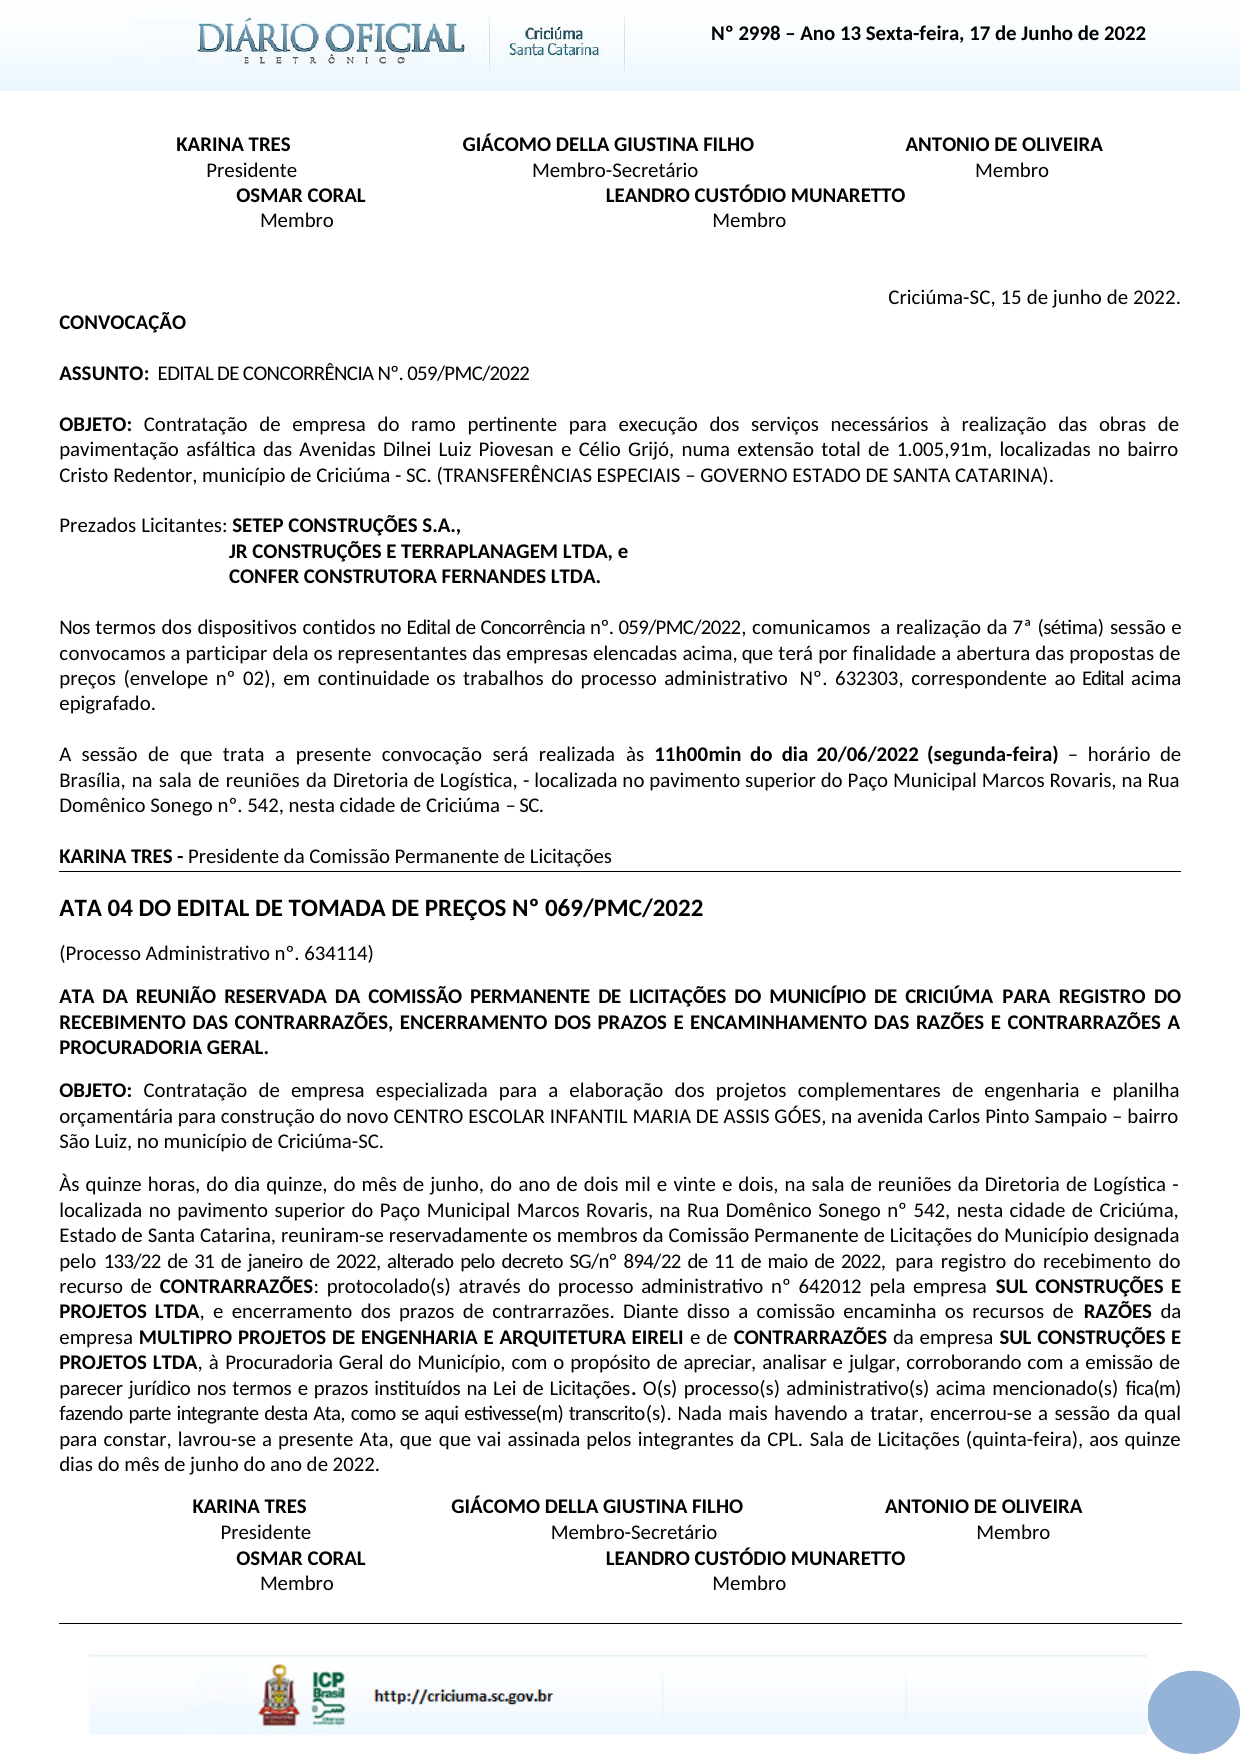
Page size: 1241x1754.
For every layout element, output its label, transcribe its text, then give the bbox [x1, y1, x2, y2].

text JR CONSTRUÇÕES E TERRAPLANAGEM LTDA, e [59, 538, 1182, 563]
text OBJETO: Contratação de empresa do ramo pertinente para execução dos serviços necessários à realização das obras de pavimentação asfáltica das Avenidas Dilnei Luiz Piovesan e Célio Grijó, numa extensão total de 1.005,91m, localizadas no bairro Cristo Redentor, município de Criciúma - SC. (TRANSFERÊNCIAS ESPECIAIS – GOVERNO ESTADO DE SANTA CATARINA). [59, 411, 1181, 487]
text OBJETO: Contratação de empresa especializada para a elaboração dos projetos complementares de engenharia e planilha orçamentária para construção do novo CENTRO ESCOLAR INFANTIL MARIA DE ASSIS GÓES, na avenida Carlos Pinto Sampaio – bairro São Luiz, no município de Criciúma-SC. [59, 1077, 1181, 1154]
text KARINA TRES - Presidente da Comissão Permanente de Licitações [59, 843, 1181, 871]
text Prezados Licitantes: SETEP CONSTRUÇÕES S.A., [59, 513, 1181, 538]
text ATA 04 DO EDITAL DE TOMADA DE PREÇOS Nº 069/PMC/2022 [59, 892, 1181, 922]
text ATA DA REUNIÃO RESERVADA DA COMISSÃO PERMANENTE DE LICITAÇÕES DO MUNICÍPIO DE CRICIÚMA PARA REGISTRO DO RECEBIMENTO DAS CONTRARRAZÕES, ENCERRAMENTO DOS PRAZOS E ENCAMINHAMENTO DAS RAZÕES E CONTRARRAZÕES A PROCURADORIA GERAL. [59, 983, 1181, 1060]
text KARINA TRES GIÁCOMO DELLA GIUSTINA FILHO ANTONIO DE OLIVEIRA [89, 1494, 1181, 1519]
text CONFER CONSTRUTORA FERNANDES LTDA. [59, 563, 1182, 589]
text Criciúma-SC, 15 de junho de 2022. [59, 284, 1181, 309]
text KARINA TRES GIÁCOMO DELLA GIUSTINA FILHO ANTONIO DE OLIVEIRA [89, 131, 1181, 157]
text OSMAR CORAL LEANDRO CUSTÓDIO MUNARETTO [162, 182, 1181, 208]
text Nos termos dos dispositivos contidos no Edital de Concorrência nº. 059/PMC/2022, comunicamos a realização da 7ª (sétima) sessão e convocamos a participar dela os representantes das empresas elencadas acima, que terá por finalidade a abertura das propostas de preços (envelope nº 02), em continuidade os trabalhos do processo administrativo Nº. 632303, correspondente ao Edital acima epigrafado. [59, 614, 1182, 716]
text OSMAR CORAL LEANDRO CUSTÓDIO MUNARETTO [162, 1545, 1181, 1570]
text A sessão de que trata a presente convocação será realizada às 11h00min do dia 20/06/2022 (segunda-feira) – horário de Brasília, na sala de reuniões da Diretoria de Logística, - localizada no pavimento superior do Paço Municipal Marcos Rovaris, na Rua Domênico Sonego nº. 542, nesta cidade de Criciúma – SC. [59, 741, 1182, 818]
text (Processo Administrativo nº. 634114) [59, 940, 1181, 966]
text Presidente Membro-Secretário Membro [89, 1519, 1181, 1545]
text ASSUNTO: EDITAL DE CONCORRÊNCIA Nº. 059/PMC/2022 [59, 360, 1184, 386]
text CONVOCAÇÃO [59, 309, 1181, 335]
text Membro Membro [162, 1570, 1181, 1596]
text Membro Membro [162, 208, 1181, 233]
text Às quinze horas, do dia quinze, do mês de junho, do ano de dois mil e vinte e dois, na sala de reuniões da Diretoria de Logística - localizada no pavimento superior do Paço Municipal Marcos Rovaris, na Rua Domênico Sonego nº 542, nesta cidade de Criciúma, Estado de Santa Catarina, reuniram-se reservadamente os membros da Comissão Permanente de Licitações do Município designada pelo 133/22 de 31 de janeiro de 2022, alterado pelo decreto SG/nº 894/22 de 11 de maio de 2022, para registro do recebimento do recurso de CONTRARRAZÕES: protocolado(s) através do processo administrativo nº 642012 pela empresa SUL CONSTRUÇÕES E PROJETOS LTDA, e encerramento dos prazos de contrarrazões. Diante disso a comissão encaminha os recursos de RAZÕES da empresa MULTIPRO PROJETOS DE ENGENHARIA E ARQUITETURA EIRELI e de CONTRARRAZÕES da empresa SUL CONSTRUÇÕES E PROJETOS LTDA, à Procuradoria Geral do Município, com o propósito de apreciar, analisar e julgar, corroborando com a emissão de parecer jurídico nos termos e prazos instituídos na Lei de Licitações. O(s) processo(s) administrativo(s) acima mencionado(s) fica(m) fazendo parte integrante desta Ata, como se aqui estivesse(m) transcrito(s). Nada mais havendo a tratar, encerrou-se a sessão da qual para constar, lavrou-se a presente Ata, que que vai assinada pelos integrantes da CPL. Sala de Licitações (quinta-feira), aos quinze dias do mês de junho do ano de 2022. [59, 1172, 1181, 1477]
text Presidente Membro-Secretário Membro [89, 157, 1181, 182]
